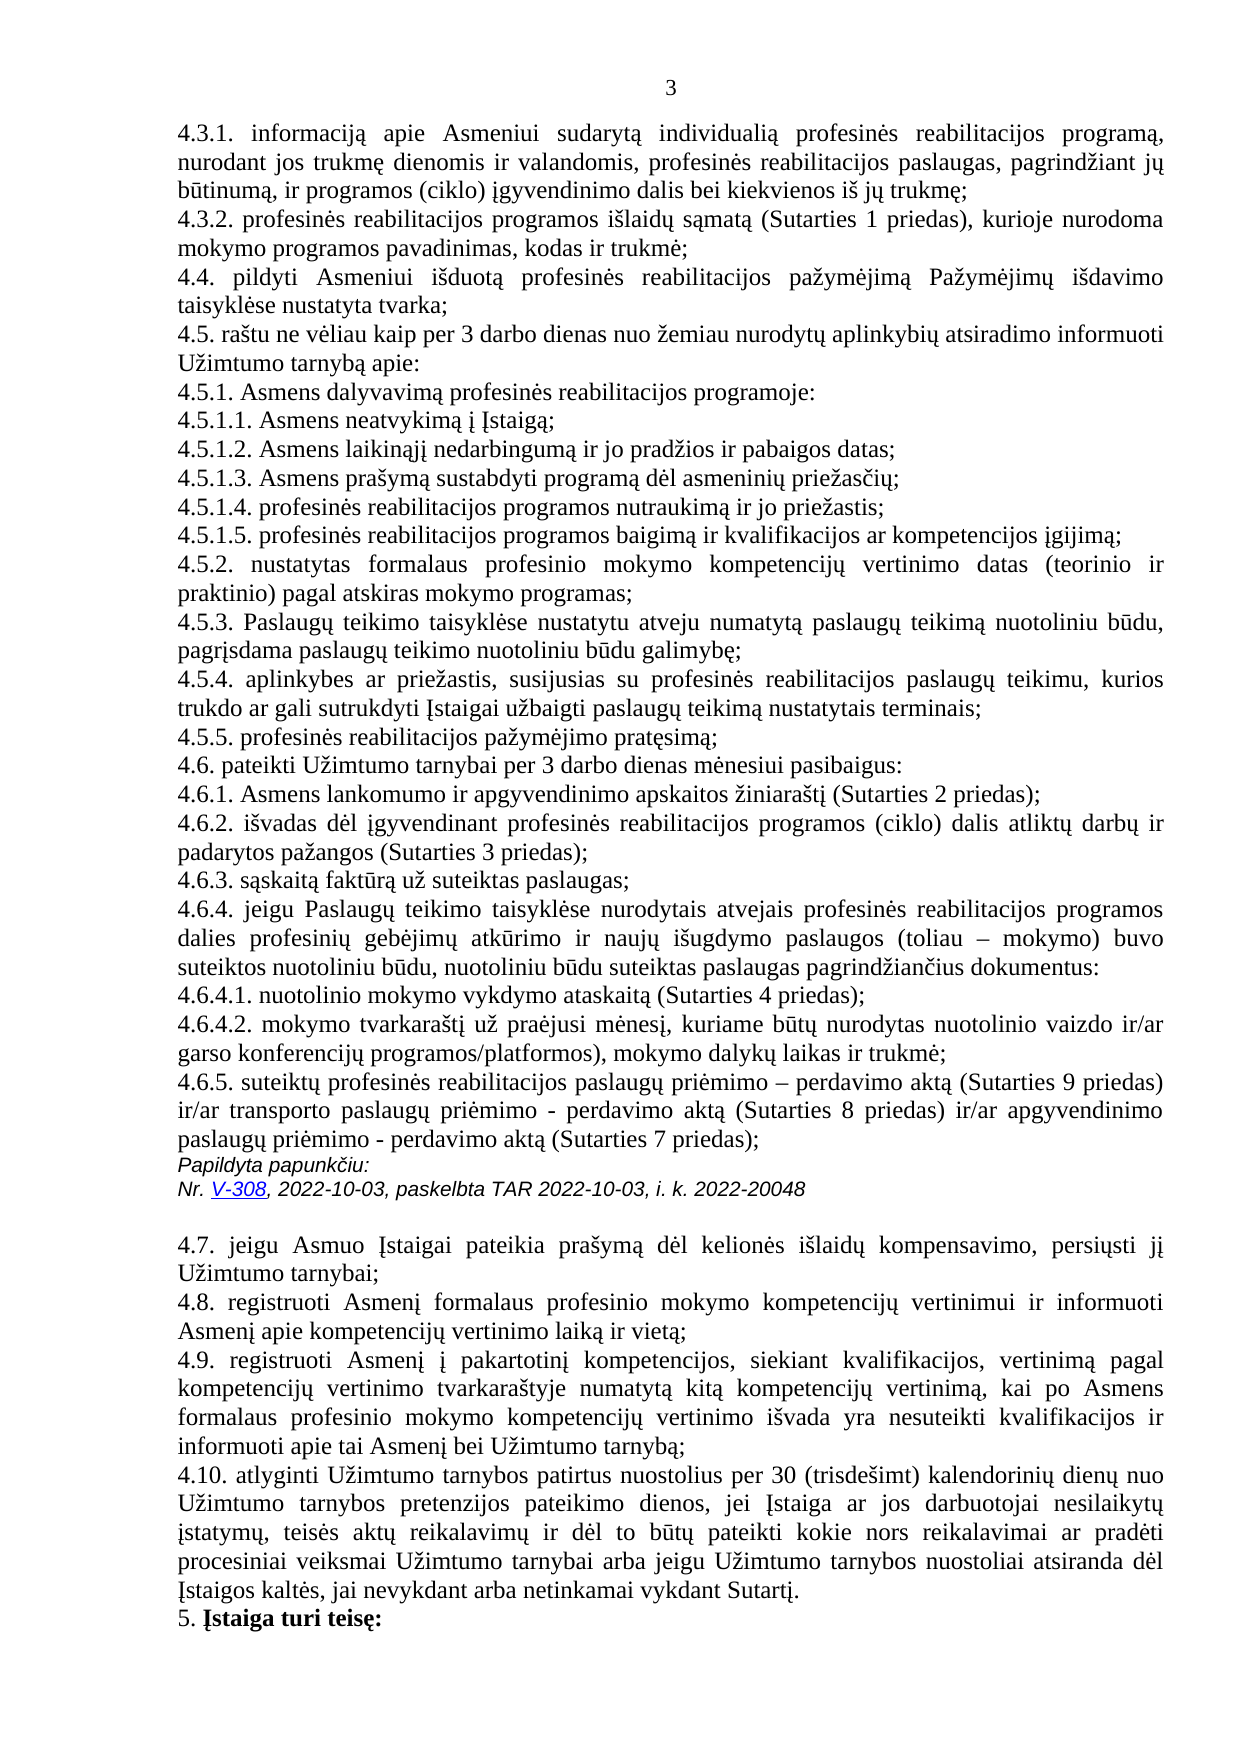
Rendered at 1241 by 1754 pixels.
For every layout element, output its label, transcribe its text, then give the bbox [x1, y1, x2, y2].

text Papildyta papunkčiu: [177, 1153, 1164, 1177]
text 4.6. pateikti Užimtumo tarnybai per 3 darbo dienas mėnesiui pasibaigus: [177, 751, 1165, 779]
text 4.5.1.2. Asmens laikinąjį nedarbingumą ir jo pradžios ir pabaigos datas; [177, 434, 1165, 463]
text 4.6.5. suteiktų profesinės reabilitacijos paslaugų priėmimo – perdavimo aktą (Sutarties 9 priedas) ir/ar transporto paslaugų priėmimo - perdavimo aktą (Sutarties 8 priedas) ir/ar apgyvendinimo paslaugų priėmimo - perdavimo aktą (Sutarties 7 priedas); [177, 1067, 1164, 1153]
text 4.6.4.1. nuotolinio mokymo vykdymo ataskaitą (Sutarties 4 priedas); [177, 981, 1165, 1009]
text 4.5.2. nustatytas formalaus profesinio mokymo kompetencijų vertinimo datas (teorinio ir praktinio) pagal atskiras mokymo programas; [177, 549, 1165, 607]
text 4.6.1. Asmens lankomumo ir apgyvendinimo apskaitos žiniaraštį (Sutarties 2 priedas); [177, 779, 1165, 808]
text 4.6.4. jeigu Paslaugų teikimo taisyklėse nurodytais atvejais profesinės reabilitacijos programos dalies profesinių gebėjimų atkūrimo ir naujų išugdymo paslaugos (toliau – mokymo) buvo suteiktos nuotoliniu būdu, nuotoliniu būdu suteiktas paslaugas pagrindžiančius dokumentus: [177, 894, 1165, 981]
text 4.3.1. informaciją apie Asmeniui sudarytą individualią profesinės reabilitacijos programą, nurodant jos trukmę dienomis ir valandomis, profesinės reabilitacijos paslaugas, pagrindžiant jų būtinumą, ir programos (ciklo) įgyvendinimo dalis bei kiekvienos iš jų trukmę; [177, 118, 1165, 204]
text 4.9. registruoti Asmenį į pakartotinį kompetencijos, siekiant kvalifikacijos, vertinimą pagal kompetencijų vertinimo tvarkaraštyje numatytą kitą kompetencijų vertinimą, kai po Asmens formalaus profesinio mokymo kompetencijų vertinimo išvada yra nesuteikti kvalifikacijos ir informuoti apie tai Asmenį bei Užimtumo tarnybą; [177, 1345, 1165, 1460]
text 4.5.1.4. profesinės reabilitacijos programos nutraukimą ir jo priežastis; [177, 492, 1165, 521]
text 4.3.2. profesinės reabilitacijos programos išlaidų sąmatą (Sutarties 1 priedas), kurioje nurodoma mokymo programos pavadinimas, kodas ir trukmė; [177, 204, 1165, 262]
text 4.8. registruoti Asmenį formalaus profesinio mokymo kompetencijų vertinimui ir informuoti Asmenį apie kompetencijų vertinimo laiką ir vietą; [177, 1287, 1165, 1345]
text 4.7. jeigu Asmuo Įstaigai pateikia prašymą dėl kelionės išlaidų kompensavimo, persiųsti jį Užimtumo tarnybai; [177, 1230, 1165, 1287]
text Nr. V-308, 2022-10-03, paskelbta TAR 2022-10-03, i. k. 2022-20048 [177, 1177, 1164, 1201]
text 4.6.4.2. mokymo tvarkaraštį už praėjusi mėnesį, kuriame būtų nurodytas nuotolinio vaizdo ir/ar garso konferencijų programos/platformos), mokymo dalykų laikas ir trukmė; [177, 1009, 1165, 1067]
text 4.5.3. Paslaugų teikimo taisyklėse nustatytu atveju numatytą paslaugų teikimą nuotoliniu būdu, pagrįsdama paslaugų teikimo nuotoliniu būdu galimybę; [177, 607, 1165, 664]
text 4.5.1.1. Asmens neatvykimą į Įstaigą; [177, 406, 1165, 434]
text 4.6.2. išvadas dėl įgyvendinant profesinės reabilitacijos programos (ciklo) dalis atliktų darbų ir padarytos pažangos (Sutarties 3 priedas); [177, 808, 1165, 866]
text 5. Įstaiga turi teisę: [177, 1603, 1165, 1632]
text 4.5.1.3. Asmens prašymą sustabdyti programą dėl asmeninių priežasčių; [177, 463, 1165, 492]
text 4.5.1. Asmens dalyvavimą profesinės reabilitacijos programoje: [177, 377, 1165, 406]
text 4.5.4. aplinkybes ar priežastis, susijusias su profesinės reabilitacijos paslaugų teikimu, kurios trukdo ar gali sutrukdyti Įstaigai užbaigti paslaugų teikimą nustatytais terminais; [177, 664, 1165, 722]
text 4.6.3. sąskaitą faktūrą už suteiktas paslaugas; [177, 866, 1165, 894]
text 4.10. atlyginti Užimtumo tarnybos patirtus nuostolius per 30 (trisdešimt) kalendorinių dienų nuo Užimtumo tarnybos pretenzijos pateikimo dienos, jei Įstaiga ar jos darbuotojai nesilaikytų įstatymų, teisės aktų reikalavimų ir dėl to būtų pateikti kokie nors reikalavimai ar pradėti procesiniai veiksmai Užimtumo tarnybai arba jeigu Užimtumo tarnybos nuostoliai atsiranda dėl Įstaigos kaltės, jai nevykdant arba netinkamai vykdant Sutartį. [177, 1460, 1165, 1603]
text 4.5.1.5. profesinės reabilitacijos programos baigimą ir kvalifikacijos ar kompetencijos įgijimą; [177, 521, 1165, 549]
text 4.4. pildyti Asmeniui išduotą profesinės reabilitacijos pažymėjimą Pažymėjimų išdavimo taisyklėse nustatyta tvarka; [177, 262, 1165, 319]
text 4.5.5. profesinės reabilitacijos pažymėjimo pratęsimą; [177, 722, 1165, 751]
text 4.5. raštu ne vėliau kaip per 3 darbo dienas nuo žemiau nurodytų aplinkybių atsiradimo informuoti Užimtumo tarnybą apie: [177, 319, 1165, 377]
